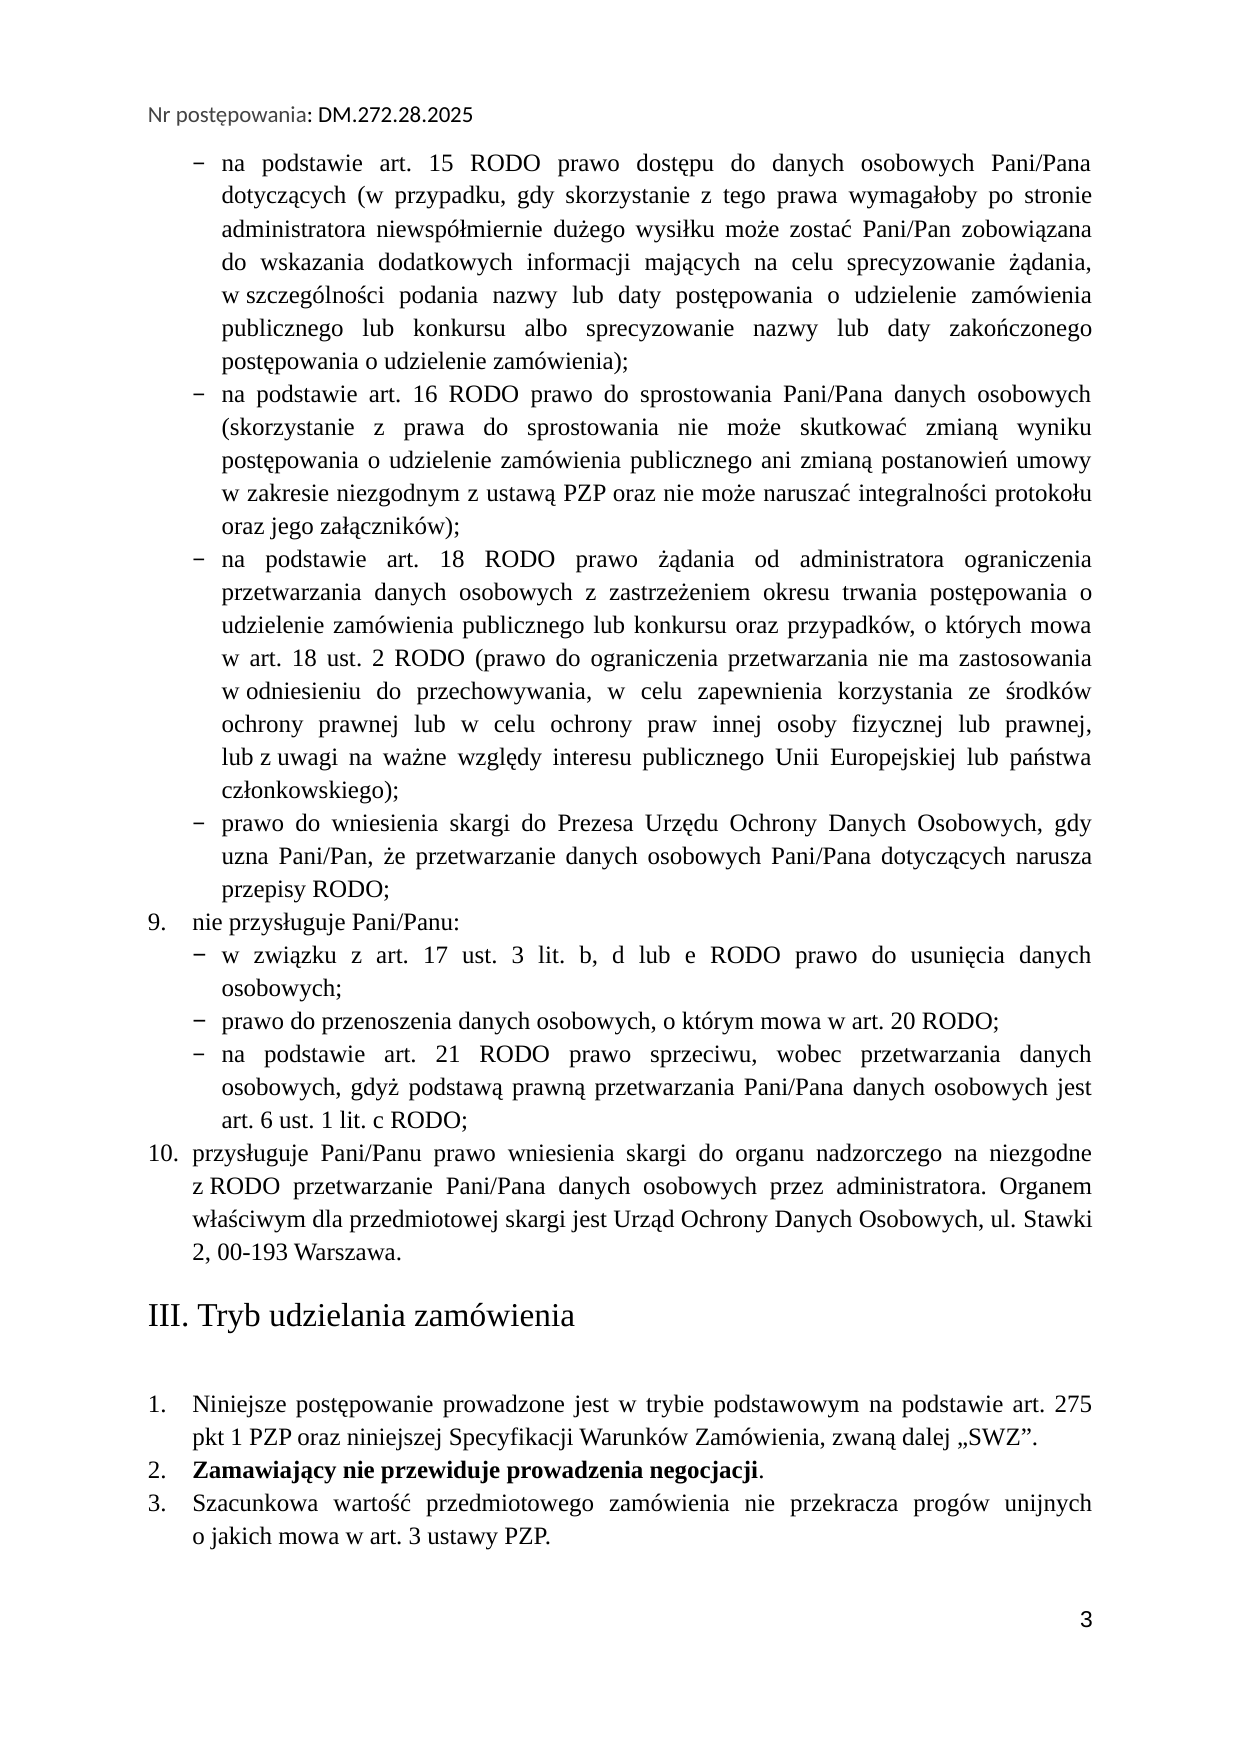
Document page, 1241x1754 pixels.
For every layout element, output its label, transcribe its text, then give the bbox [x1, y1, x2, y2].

list prawo do wniesienia skargi do Prezesa Urzędu Ochrony Danych Osobowych, gdy uzna Pani/Pan, że przetwarzanie danych osobowych Pani/Pana dotyczących narusza przepisy RODO; [192, 808, 1093, 903]
list Niniejsze postępowanie prowadzone jest w trybie podstawowym na podstawie art. 275 pkt 1 PZP oraz niniejszej Specyfikacji Warunków Zamówienia, zwaną dalej „SWZ”. [148, 1389, 1093, 1451]
list na podstawie art. 16 RODO prawo do sprostowania Pani/Pana danych osobowych (skorzystanie z prawa do sprostowania nie może skutkować zmianą wyniku postępowania o udzielenie zamówienia publicznego ani zmianą postanowień umowy w zakresie niezgodnym z ustawą PZP oraz nie może naruszać integralności protokołu oraz jego załączników); [192, 379, 1093, 539]
list Szacunkowa wartość przedmiotowego zamówienia nie przekracza progów unijnych o jakich mowa w art. 3 ustawy PZP. [148, 1488, 1093, 1550]
list w związku z art. 17 ust. 3 lit. b, d lub e RODO prawo do usunięcia danych osobowych; [192, 940, 1093, 1002]
list prawo do przenoszenia danych osobowych, o którym mowa w art. 20 RODO; [192, 1006, 1093, 1035]
list nie przysługuje Pani/Panu: [148, 907, 1093, 936]
list Zamawiający nie przewiduje prowadzenia negocjacji. [148, 1455, 1093, 1484]
list na podstawie art. 18 RODO prawo żądania od administratora ograniczenia przetwarzania danych osobowych z zastrzeżeniem okresu trwania postępowania o udzielenie zamówienia publicznego lub konkursu oraz przypadków, o których mowa w art. 18 ust. 2 RODO (prawo do ograniczenia przetwarzania nie ma zastosowania w odniesieniu do przechowywania, w celu zapewnienia korzystania ze środków ochrony prawnej lub w celu ochrony praw innej osoby fizycznej lub prawnej, lub z uwagi na ważne względy interesu publicznego Unii Europejskiej lub państwa członkowskiego); [192, 544, 1093, 804]
list na podstawie art. 15 RODO prawo dostępu do danych osobowych Pani/Pana dotyczących (w przypadku, gdy skorzystanie z tego prawa wymagałoby po stronie administratora niewspółmiernie dużego wysiłku może zostać Pani/Pan zobowiązana do wskazania dodatkowych informacji mających na celu sprecyzowanie żądania, w szczególności podania nazwy lub daty postępowania o udzielenie zamówienia publicznego lub konkursu albo sprecyzowanie nazwy lub daty zakończonego postępowania o udzielenie zamówienia); [192, 148, 1093, 374]
list przysługuje Pani/Panu prawo wniesienia skargi do organu nadzorczego na niezgodne z RODO przetwarzanie Pani/Pana danych osobowych przez administratora. Organem właściwym dla przedmiotowej skargi jest Urząd Ochrony Danych Osobowych, ul. Stawki 2, 00-193 Warszawa. [148, 1138, 1093, 1266]
list na podstawie art. 21 RODO prawo sprzeciwu, wobec przetwarzania danych osobowych, gdyż podstawą prawną przetwarzania Pani/Pana danych osobowych jest art. 6 ust. 1 lit. c RODO; [192, 1039, 1093, 1134]
subtitle III. Tryb udzielania zamówienia [148, 1295, 1093, 1334]
